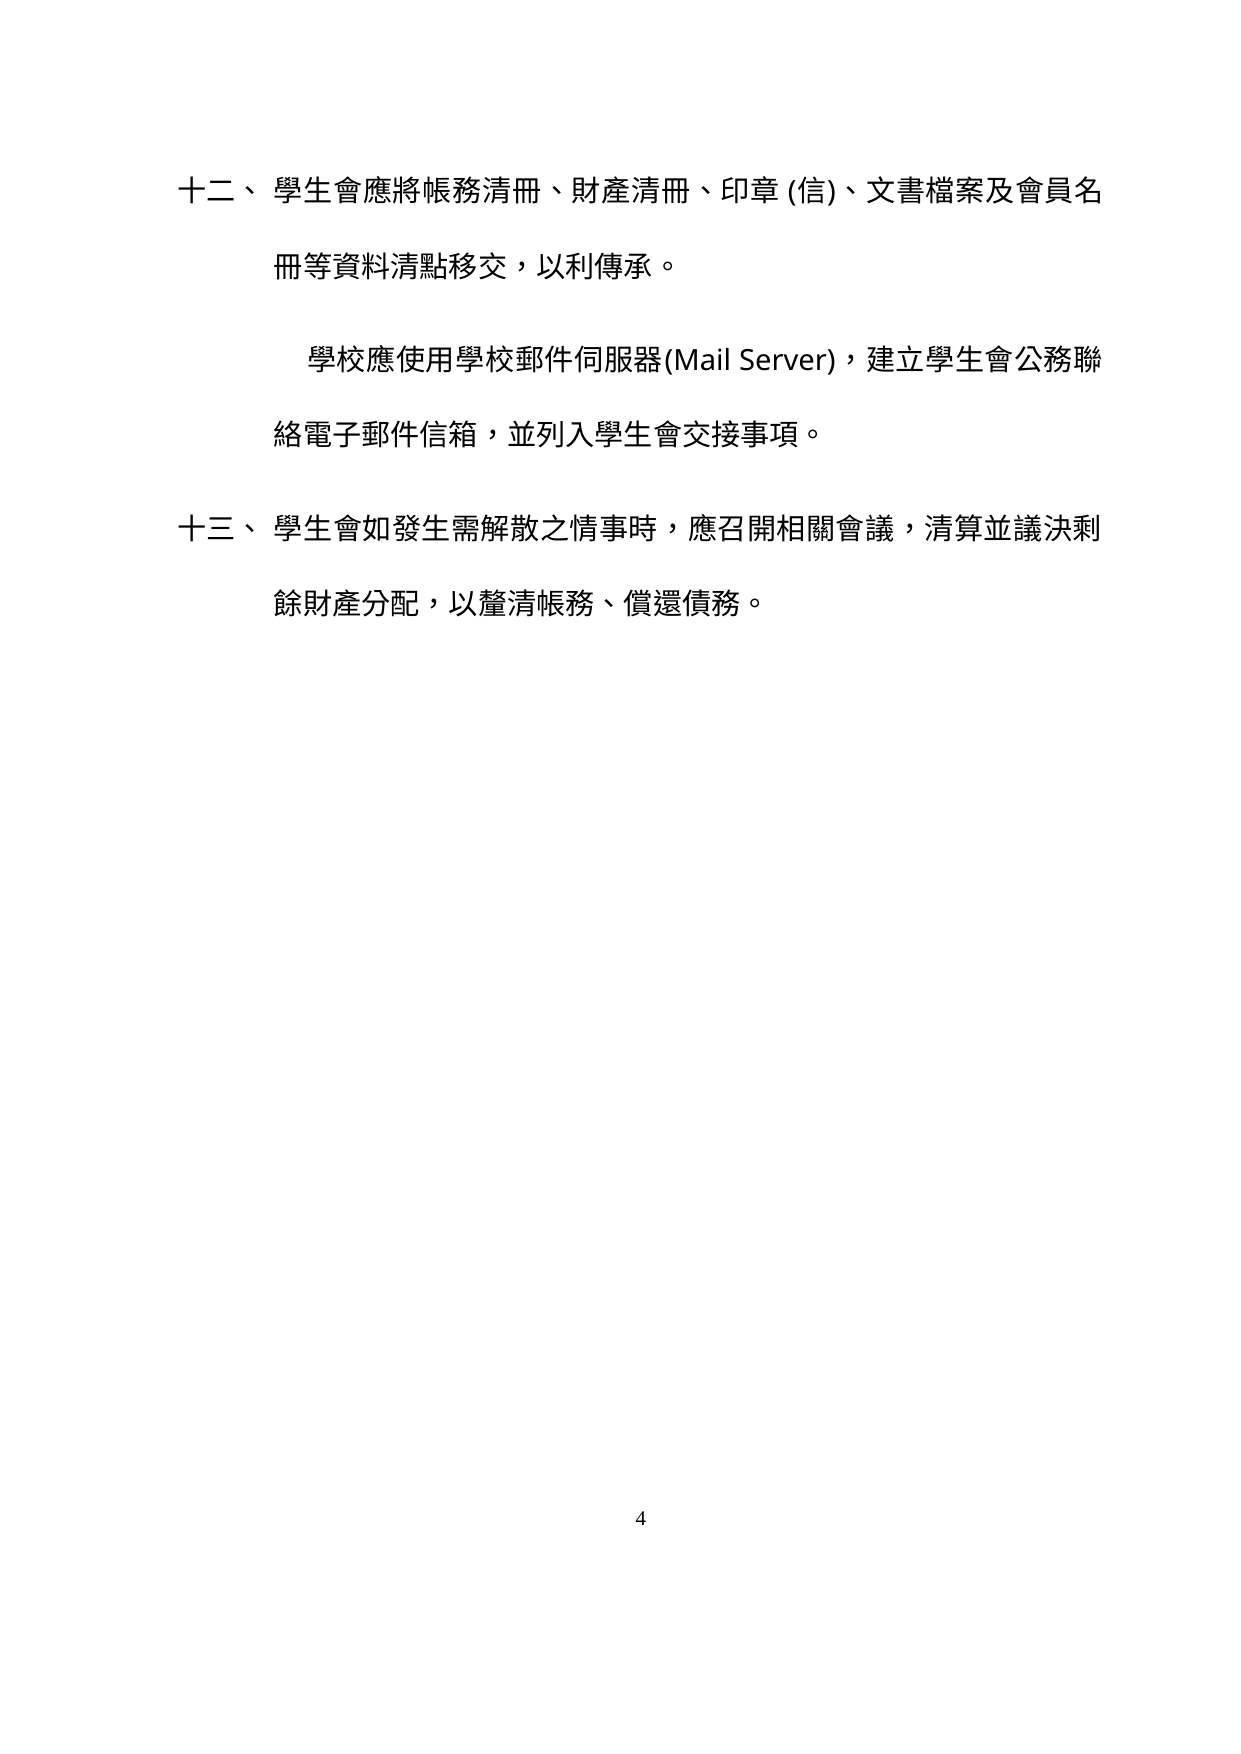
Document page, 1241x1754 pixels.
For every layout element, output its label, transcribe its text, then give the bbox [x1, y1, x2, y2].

list 學校應使用學校郵件伺服器(Mail Server)，建立學生會公務聯絡電子郵件信箱，並列入學生會交接事項。 [274, 321, 1104, 471]
list 學生會如發生需解散之情事時，應召開相關會議，清算並議決剩餘財產分配，以釐清帳務、償還債務。 [177, 489, 1104, 639]
list 學生會應將帳務清冊、財產清冊、印章 (信)、文書檔案及會員名冊等資料清點移交，以利傳承。 [177, 152, 1104, 302]
